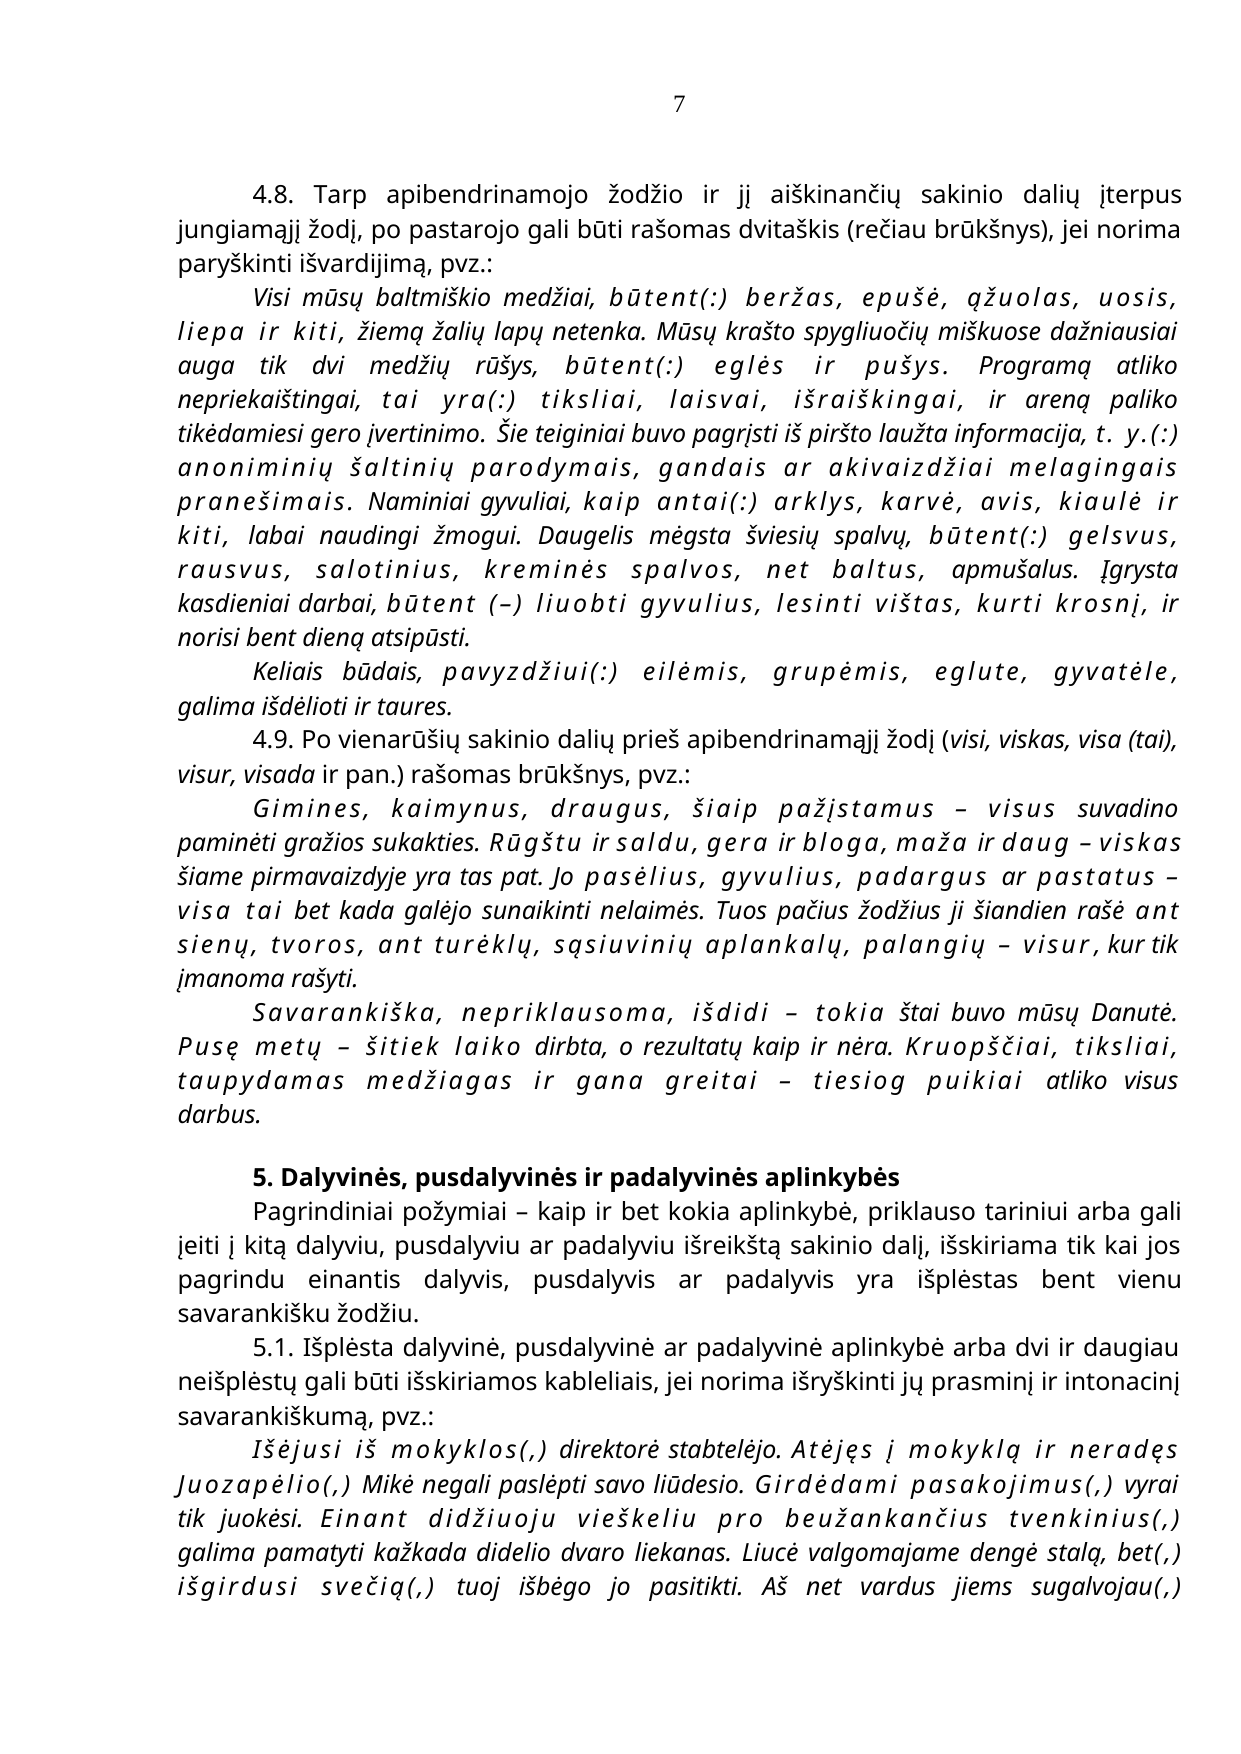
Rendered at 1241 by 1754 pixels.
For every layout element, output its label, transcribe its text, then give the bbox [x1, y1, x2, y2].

text Išėjusi iš mokyklos(,) direktorė stabtelėjo. Atėjęs į mokyklą ir neradęs Juozapėlio(,) Mikė negali paslėpti savo liūdesio. Girdėdami pasakojimus(,) vyrai tik juokėsi. Einant didžiuoju vieškeliu pro beužankančius tvenkinius(,) galima pamatyti kažkada didelio dvaro liekanas. Liucė valgomajame dengė stalą, bet(,) išgirdusi svečią(,) tuoj išbėgo jo pasitikti. Aš net vardus jiems sugalvojau(,) [177, 1432, 1181, 1602]
text Savarankiška, nepriklausoma, išdidi – tokia štai buvo mūsų Danutė. Pusę metų – šitiek laiko dirbta, o rezultatų kaip ir nėra. Kruopščiai, tiksliai, taupydamas medžiagas ir gana greitai – tiesiog puikiai atliko visus darbus. [177, 995, 1181, 1131]
text Gimines, kaimynus, draugus, šiaip pažįstamus – visus suvadino paminėti gražios sukakties. Rūgštu ir saldu, gera ir bloga, maža ir daug – viskas šiame pirmavaizdyje yra tas pat. Jo pasėlius, gyvulius, padargus ar pastatus – visa tai bet kada galėjo sunaikinti nelaimės. Tuos pačius žodžius ji šiandien rašė ant sienų, tvoros, ant turėklų, sąsiuvinių aplankalų, palangių – visur, kur tik įmanoma rašyti. [177, 790, 1181, 995]
text Keliais būdais, pavyzdžiui(:) eilėmis, grupėmis, eglute, gyvatėle, galima išdėlioti ir taures. [177, 654, 1181, 722]
text Pagrindiniai požymiai – kaip ir bet kokia aplinkybė, priklauso tariniui arba gali įeiti į kitą dalyviu, pusdalyviu ar padalyviu išreikštą sakinio dalį, išskiriama tik kai jos pagrindu einantis dalyvis, pusdalyvis ar padalyvis yra išplėstas bent vienu savarankišku žodžiu. [177, 1194, 1183, 1330]
text 4.8. Tarp apibendrinamojo žodžio ir jį aiškinančių sakinio dalių įterpus jungiamąjį žodį, po pastarojo gali būti rašomas dvitaškis (rečiau brūkšnys), jei norima paryškinti išvardijimą, pvz.: [177, 177, 1183, 279]
text 5.1. Išplėsta dalyvinė, pusdalyvinė ar padalyvinė aplinkybė arba dvi ir daugiau neišplėstų gali būti išskiriamos kableliais, jei norima išryškinti jų prasminį ir intonacinį savarankiškumą, pvz.: [177, 1330, 1181, 1432]
text 5. Dalyvinės, pusdalyvinės ir padalyvinės aplinkybės [177, 1160, 1183, 1194]
text 4.9. Po vienarūšių sakinio dalių prieš apibendrinamąjį žodį (visi, viskas, visa (tai), visur, visada ir pan.) rašomas brūkšnys, pvz.: [177, 722, 1181, 790]
text Visi mūsų baltmiškio medžiai, būtent(:) beržas, epušė, ąžuolas, uosis, liepa ir kiti, žiemą žalių lapų netenka. Mūsų krašto spygliuočių miškuose dažniausiai auga tik dvi medžių rūšys, būtent(:) eglės ir pušys. Programą atliko nepriekaištingai, tai yra(:) tiksliai, laisvai, išraiškingai, ir areną paliko tikėdamiesi gero įvertinimo. Šie teiginiai buvo pagrįsti iš piršto laužta informacija, t. y.(:) anoniminių šaltinių parodymais, gandais ar akivaizdžiai melagingais pranešimais. Naminiai gyvuliai, kaip antai(:) arklys, karvė, avis, kiaulė ir kiti, labai naudingi žmogui. Daugelis mėgsta šviesių spalvų, būtent(:) gelsvus, rausvus, salotinius, kreminės spalvos, net baltus, apmušalus. Įgrysta kasdieniai darbai, būtent (–) liuobti gyvulius, lesinti vištas, kurti krosnį, ir norisi bent dieną atsipūsti. [177, 279, 1181, 654]
